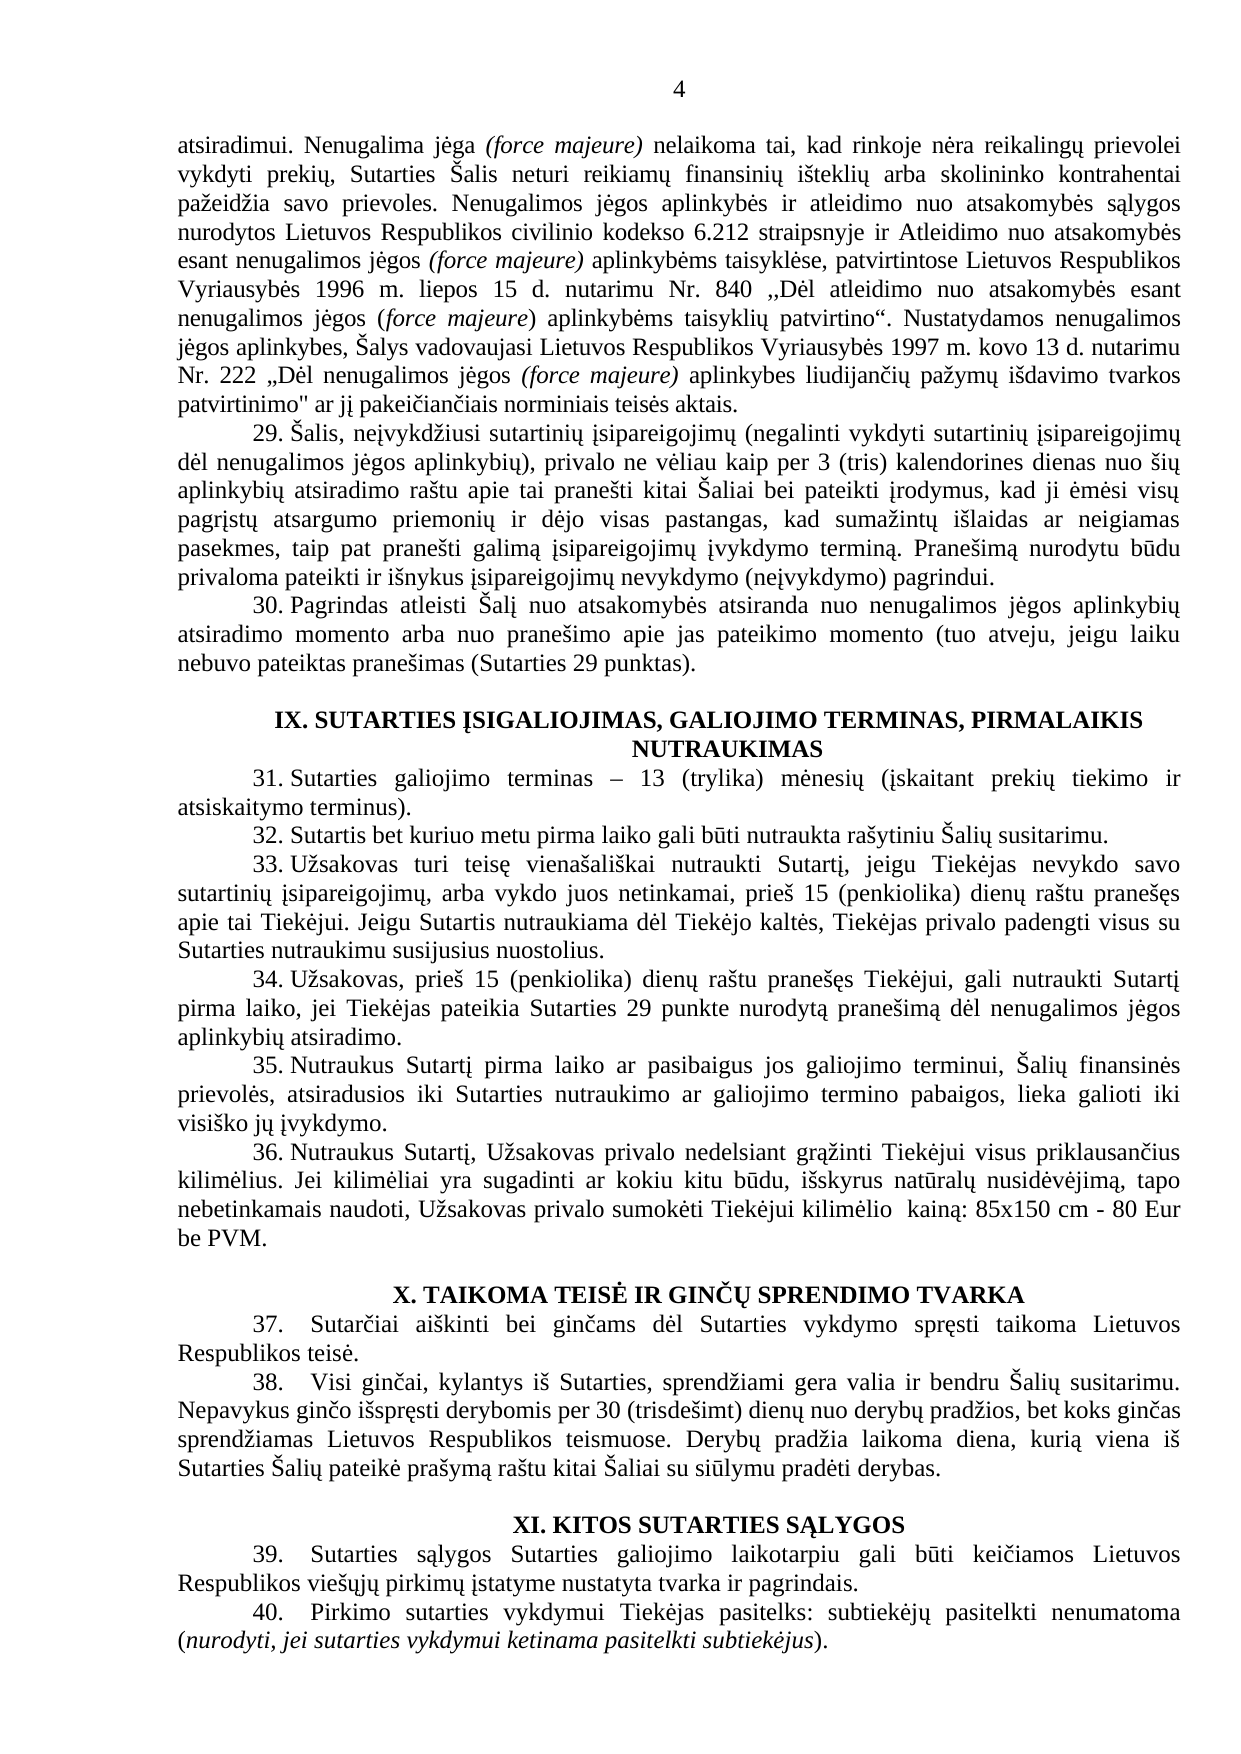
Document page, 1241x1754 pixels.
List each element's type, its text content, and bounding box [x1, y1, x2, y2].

list Nutraukus Sutartį, Užsakovas privalo nedelsiant grąžinti Tiekėjui visus priklausančius kilimėlius. Jei kilimėliai yra sugadinti ar kokiu kitu būdu, išskyrus natūralų nusidėvėjimą, tapo nebetinkamais naudoti, Užsakovas privalo sumokėti Tiekėjui kilimėlio kainą: 85x150 cm - 80 Eur be PVM. [177, 1137, 1181, 1252]
list Sutarties sąlygos Sutarties galiojimo laikotarpiu gali būti keičiamos Lietuvos Respublikos viešųjų pirkimų įstatyme nustatyta tvarka ir pagrindais. [177, 1539, 1181, 1597]
list atsiradimui. Nenugalima jėga (force majeure) nelaikoma tai, kad rinkoje nėra reikalingų prievolei vykdyti prekių, Sutarties Šalis neturi reikiamų finansinių išteklių arba skolininko kontrahentai pažeidžia savo prievoles. Nenugalimos jėgos aplinkybės ir atleidimo nuo atsakomybės sąlygos nurodytos Lietuvos Respublikos civilinio kodekso 6.212 straipsnyje ir Atleidimo nuo atsakomybės esant nenugalimos jėgos (force majeure) aplinkybėms taisyklėse, patvirtintose Lietuvos Respublikos Vyriausybės 1996 m. liepos 15 d. nutarimu Nr. 840 ,,Dėl atleidimo nuo atsakomybės esant nenugalimos jėgos (force majeure) aplinkybėms taisyklių patvirtino“. Nustatydamos nenugalimos jėgos aplinkybes, Šalys vadovaujasi Lietuvos Respublikos Vyriausybės 1997 m. kovo 13 d. nutarimu Nr. 222 „Dėl nenugalimos jėgos (force majeure) aplinkybes liudijančių pažymų išdavimo tvarkos patvirtinimo" ar jį pakeičiančiais norminiais teisės aktais. [177, 131, 1181, 418]
list Užsakovas turi teisę vienašališkai nutraukti Sutartį, jeigu Tiekėjas nevykdo savo sutartinių įsipareigojimų, arba vykdo juos netinkamai, prieš 15 (penkiolika) dienų raštu pranešęs apie tai Tiekėjui. Jeigu Sutartis nutraukiama dėl Tiekėjo kaltės, Tiekėjas privalo padengti visus su Sutarties nutraukimu susijusius nuostolius. [177, 849, 1181, 964]
list Sutarčiai aiškinti bei ginčams dėl Sutarties vykdymo spręsti taikoma Lietuvos Respublikos teisė. [177, 1309, 1181, 1367]
list Nutraukus Sutartį pirma laiko ar pasibaigus jos galiojimo terminui, Šalių finansinės prievolės, atsiradusios iki Sutarties nutraukimo ar galiojimo termino pabaigos, lieka galioti iki visiško jų įvykdymo. [177, 1051, 1181, 1137]
list Visi ginčai, kylantys iš Sutarties, sprendžiami gera valia ir bendru Šalių susitarimu. Nepavykus ginčo išspręsti derybomis per 30 (trisdešimt) dienų nuo derybų pradžios, bet koks ginčas sprendžiamas Lietuvos Respublikos teismuose. Derybų pradžia laikoma diena, kurią viena iš Sutarties Šalių pateikė prašymą raštu kitai Šaliai su siūlymu pradėti derybas. [177, 1367, 1181, 1482]
text X. TAIKOMA TEISĖ IR GINČŲ SPRENDIMO TVARKA [236, 1281, 1181, 1309]
list Šalis, neįvykdžiusi sutartinių įsipareigojimų (negalinti vykdyti sutartinių įsipareigojimų dėl nenugalimos jėgos aplinkybių), privalo ne vėliau kaip per 3 (tris) kalendorines dienas nuo šių aplinkybių atsiradimo raštu apie tai pranešti kitai Šaliai bei pateikti įrodymus, kad ji ėmėsi visų pagrįstų atsargumo priemonių ir dėjo visas pastangas, kad sumažintų išlaidas ar neigiamas pasekmes, taip pat pranešti galimą įsipareigojimų įvykdymo terminą. Pranešimą nurodytu būdu privaloma pateikti ir išnykus įsipareigojimų nevykdymo (neįvykdymo) pagrindui. [177, 418, 1181, 591]
text IX. SUTARTIES ĮSIGALIOJIMAS, GALIOJIMO TERMINAS, PIRMALAIKIS NUTRAUKIMAS [236, 706, 1181, 763]
text XI. KITOS SUTARTIES SĄLYGOS [236, 1511, 1181, 1539]
list Pagrindas atleisti Šalį nuo atsakomybės atsiranda nuo nenugalimos jėgos aplinkybių atsiradimo momento arba nuo pranešimo apie jas pateikimo momento (tuo atveju, jeigu laiku nebuvo pateiktas pranešimas (Sutarties 29 punktas). [177, 591, 1181, 677]
list Sutartis bet kuriuo metu pirma laiko gali būti nutraukta rašytiniu Šalių susitarimu. [177, 821, 1181, 849]
list Užsakovas, prieš 15 (penkiolika) dienų raštu pranešęs Tiekėjui, gali nutraukti Sutartį pirma laiko, jei Tiekėjas pateikia Sutarties 29 punkte nurodytą pranešimą dėl nenugalimos jėgos aplinkybių atsiradimo. [177, 964, 1181, 1051]
list Pirkimo sutarties vykdymui Tiekėjas pasitelks: subtiekėjų pasitelkti nenumatoma (nurodyti, jei sutarties vykdymui ketinama pasitelkti subtiekėjus). [177, 1597, 1181, 1654]
list Sutarties galiojimo terminas – 13 (trylika) mėnesių (įskaitant prekių tiekimo ir atsiskaitymo terminus). [177, 763, 1181, 821]
